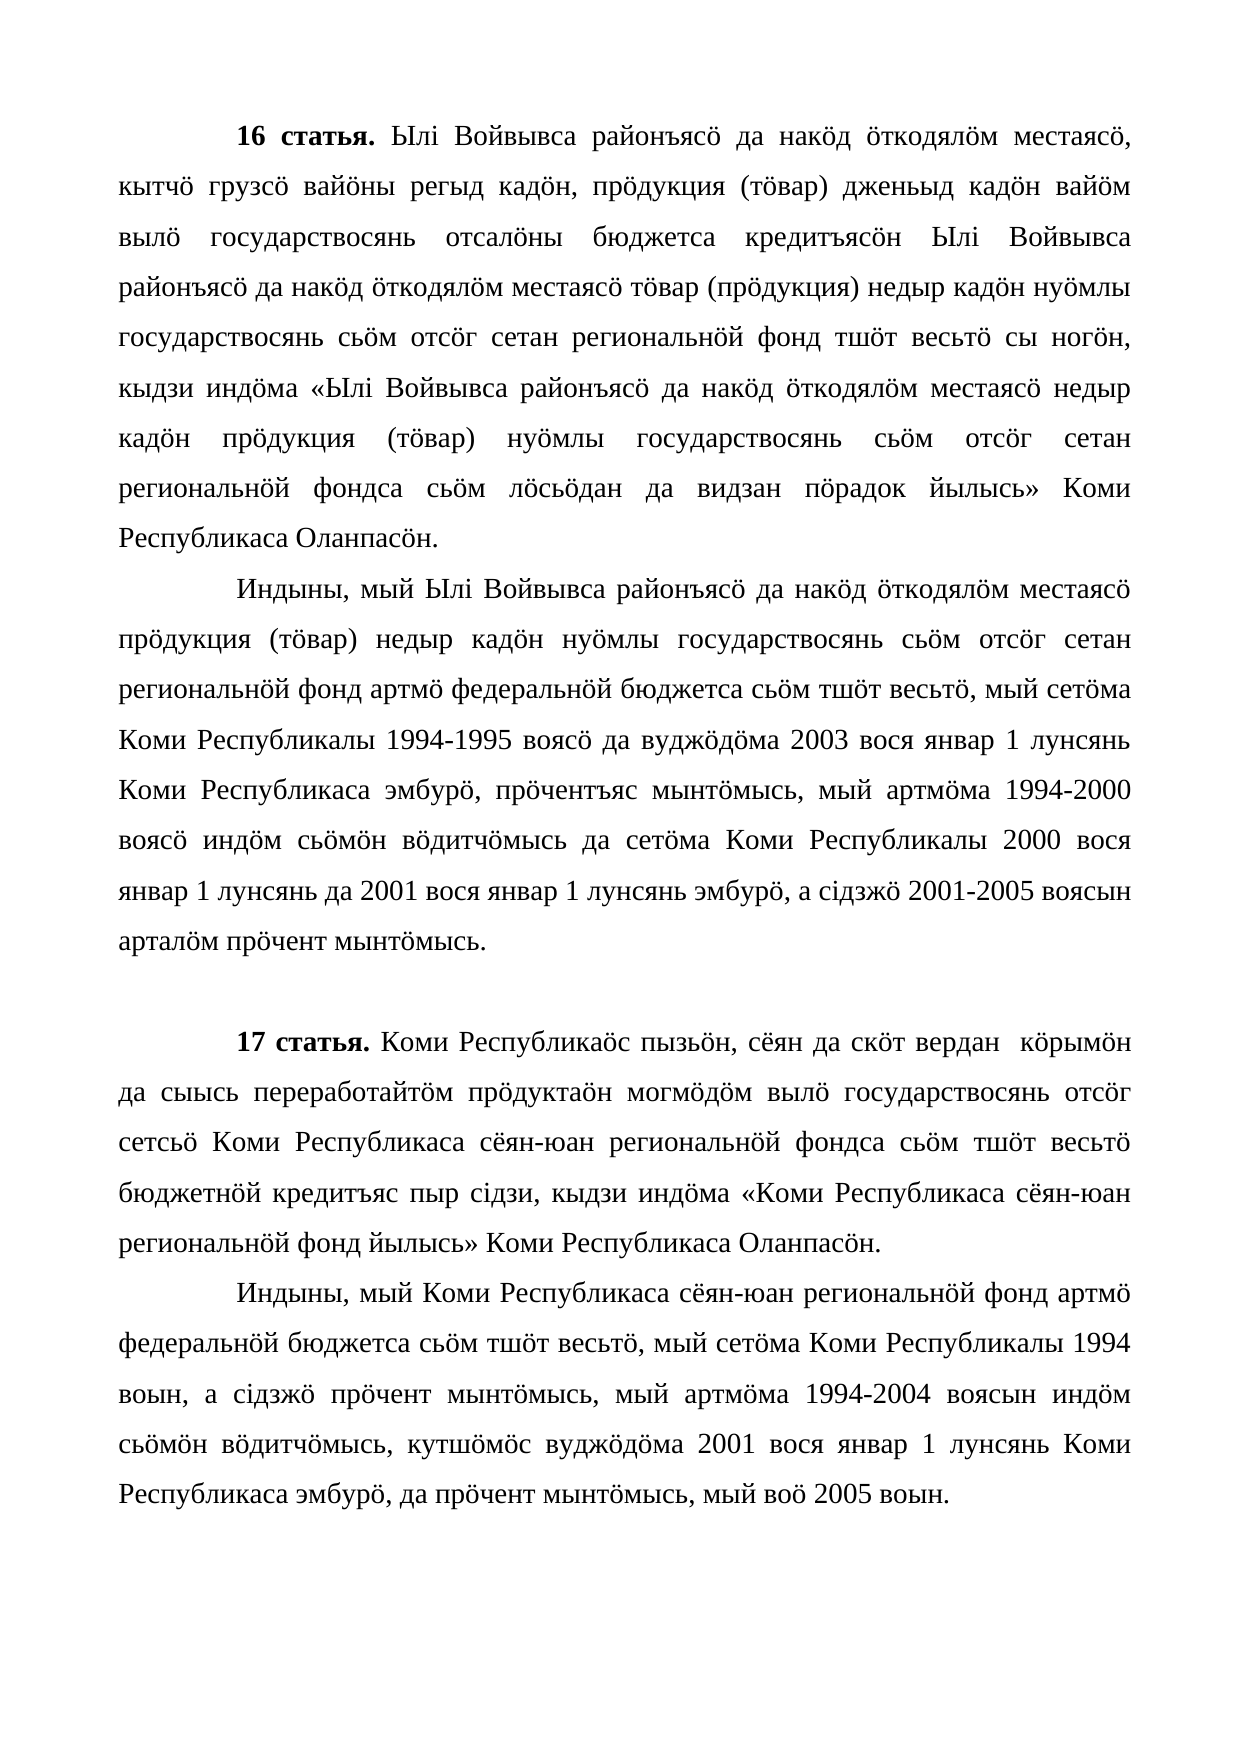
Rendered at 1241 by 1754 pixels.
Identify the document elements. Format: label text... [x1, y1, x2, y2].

text Индыны, мый Ылi Войвывса районъясö да накöд öткодялöм местаясö прöдукция (тöвар) недыр кадöн нуöмлы государствосянь сьöм отсöг сетан региональнöй фонд артмö федеральнöй бюджетса сьöм тшöт весьтö, мый сетöма Коми Республикалы 1994-1995 воясö да вуджöдöма 2003 вося январ 1 лунсянь Коми Республикаса эмбурö, прöчентъяс мынтöмысь, мый артмöма 1994-2000 воясö индöм сьöмöн вöдитчöмысь да сетöма Коми Республикалы 2000 вося январ 1 лунсянь да 2001 вося январ 1 лунсянь эмбурö, а сiдзжö 2001-2005 воясын арталöм прöчент мынтöмысь. [118, 571, 1132, 957]
text 16 статья. Ылi Войвывса районъясö да накöд öткодялöм местаясö, кытчö грузсö вайöны регыд кадöн, прöдукция (тöвар) дженьыд кадöн вайöм вылö государствосянь отсалöны бюджетса кредитъясöн Ылi Войвывса районъясö да накöд öткодялöм местаясö тöвар (прöдукция) недыр кадöн нуöмлы государствосянь сьöм отсöг сетан региональнöй фонд тшöт весьтö сы ногöн, кыдзи индöма «Ылi Войвывса районъясö да накöд öткодялöм местаясö недыр кадöн прöдукция (тöвар) нуöмлы государствосянь сьöм отсöг сетан региональнöй фондса сьöм лöсьöдан да видзан пöрадок йылысь» Коми Республикаса Оланпасöн. [118, 118, 1132, 554]
text 17 статья. Коми Республикаöс пызьöн, сёян да скöт вердан кöрымöн да сыысь переработайтöм прöдуктаöн могмöдöм вылö государствосянь отсöг сетсьö Коми Республикаса сёян-юан региональнöй фондса сьöм тшöт весьтö бюджетнöй кредитъяс пыр сiдзи, кыдзи индöма «Коми Республикаса сёян-юан региональнöй фонд йылысь» Коми Республикаса Оланпасöн. [118, 1024, 1132, 1258]
text Индыны, мый Коми Республикаса сёян-юан региональнöй фонд артмö федеральнöй бюджетса сьöм тшöт весьтö, мый сетöма Коми Республикалы 1994 воын, а сiдзжö прöчент мынтöмысь, мый артмöма 1994-2004 воясын индöм сьöмöн вöдитчöмысь, кутшöмöс вуджöдöма 2001 вося январ 1 лунсянь Коми Республикаса эмбурö, да прöчент мынтöмысь, мый воö 2005 воын. [118, 1275, 1132, 1510]
